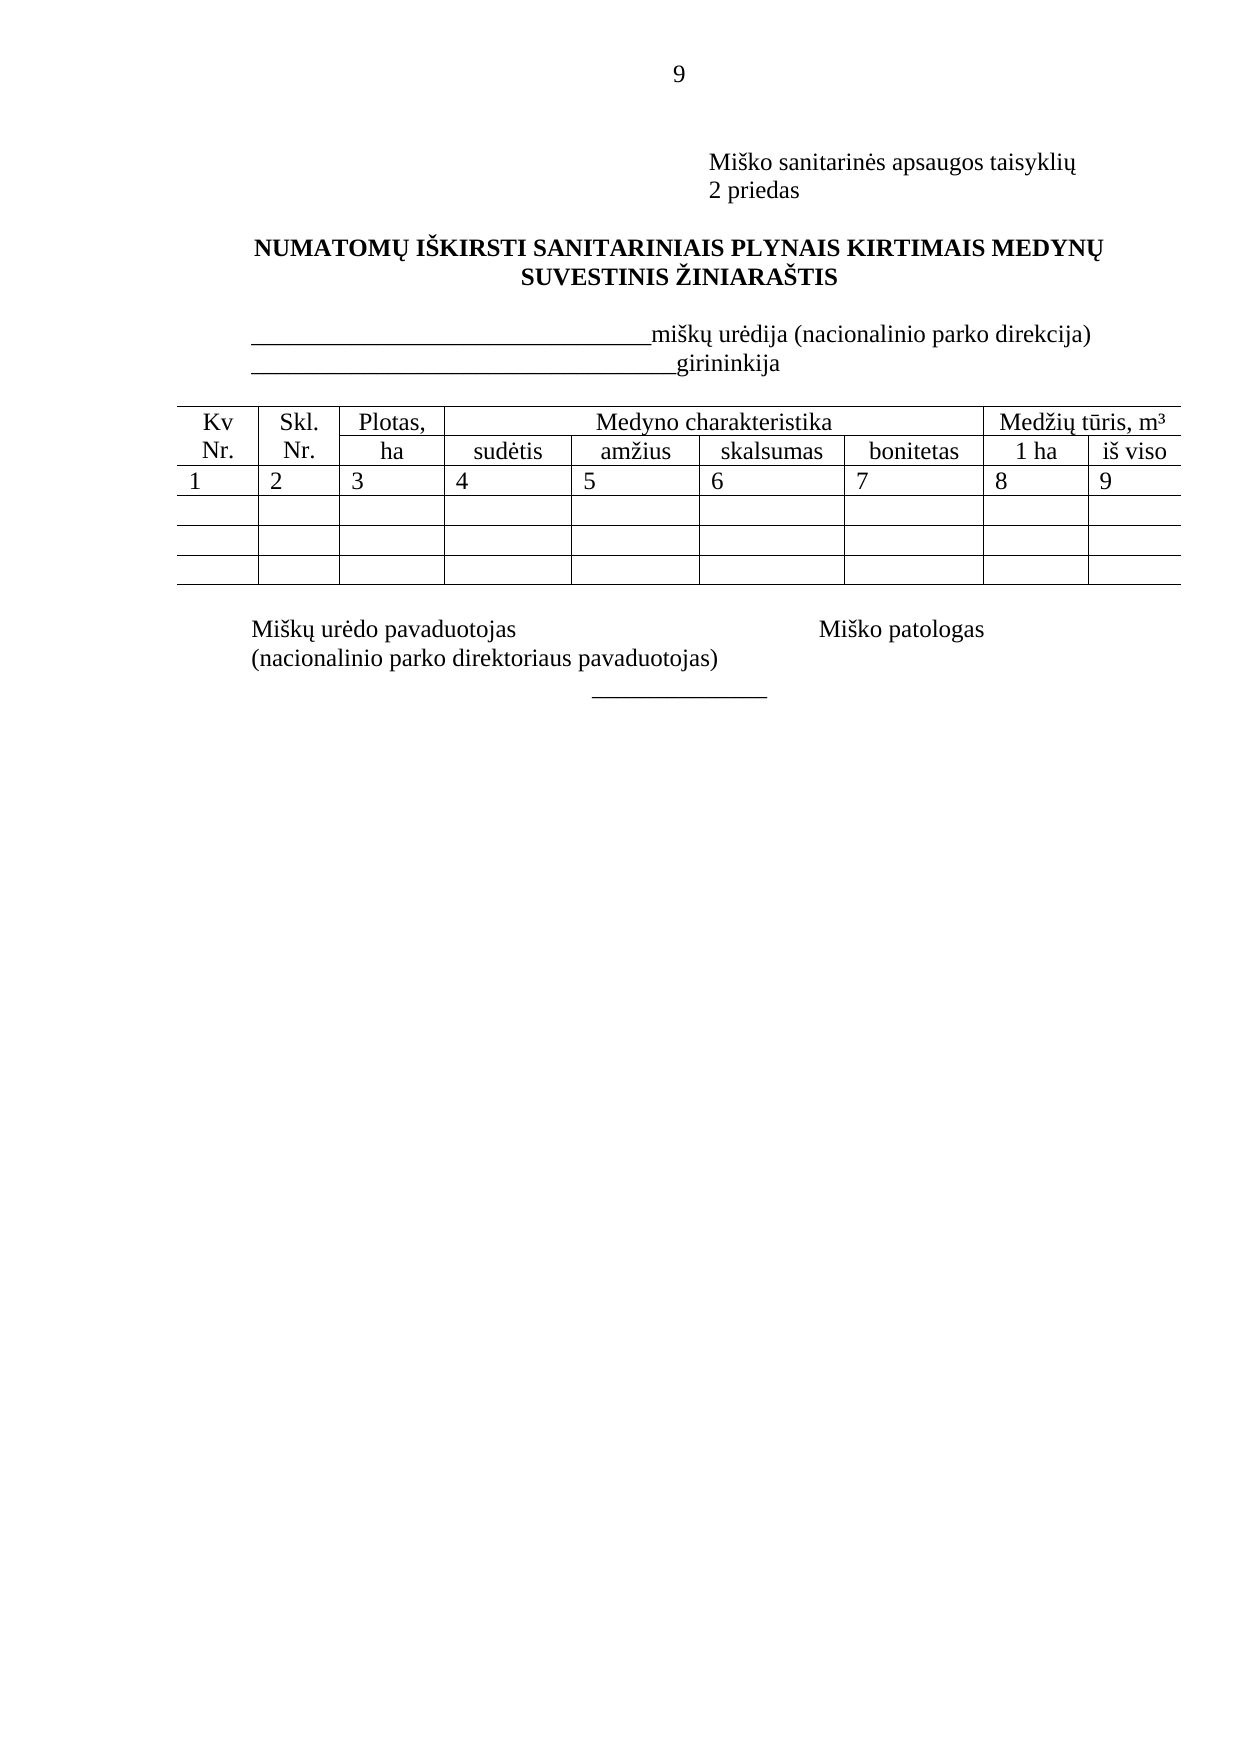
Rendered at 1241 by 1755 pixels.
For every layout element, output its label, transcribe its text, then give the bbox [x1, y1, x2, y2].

table_cell [572, 526, 699, 554]
table_cell 7 [845, 466, 983, 495]
text (nacionalinio parko direktoriaus pavaduotojas) [177, 643, 1181, 672]
table_cell [700, 496, 844, 525]
table_cell [572, 556, 699, 584]
table_cell iš viso [1089, 436, 1181, 465]
table_header Kv Nr. [177, 407, 258, 465]
table_cell 6 [700, 466, 844, 495]
table_cell [984, 496, 1088, 525]
table_header Medžių tūris, m³ [984, 407, 1181, 435]
table_cell [259, 556, 339, 584]
table_cell [340, 556, 444, 584]
table_cell [177, 526, 258, 554]
table_cell 1 [177, 466, 258, 495]
table_cell ha [340, 436, 444, 465]
table_cell 5 [572, 466, 699, 495]
text Miškų urėdo pavaduotojas Miško patologas [177, 614, 1181, 643]
table_cell bonitetas [845, 436, 983, 465]
table_cell [1089, 556, 1181, 584]
table_cell 9 [1089, 466, 1181, 495]
text __________________________________girininkija [177, 348, 1181, 377]
text ______________ [177, 672, 1181, 700]
table_cell [340, 526, 444, 554]
table_cell [700, 556, 844, 584]
table_cell [984, 556, 1088, 584]
table_cell [984, 526, 1088, 554]
table_cell [445, 496, 571, 525]
table_cell 3 [340, 466, 444, 495]
table_cell [845, 556, 983, 584]
text Miško sanitarinės apsaugos taisyklių [177, 147, 1181, 176]
table_header Plotas, [340, 407, 444, 435]
table_cell [177, 556, 258, 584]
text 2 priedas [177, 176, 1181, 204]
table_cell sudėtis [445, 436, 571, 465]
table_cell [572, 496, 699, 525]
table_cell amžius [572, 436, 699, 465]
table_cell 8 [984, 466, 1088, 495]
table_cell [445, 556, 571, 584]
table_cell 4 [445, 466, 571, 495]
table_cell [845, 526, 983, 554]
table_header Skl. Nr. [259, 407, 339, 465]
table_header Medyno charakteristika [445, 407, 983, 435]
table_cell [845, 496, 983, 525]
table_cell skalsumas [700, 436, 844, 465]
table_cell [340, 496, 444, 525]
table_cell [1089, 526, 1181, 554]
table_cell [445, 526, 571, 554]
table_cell [177, 496, 258, 525]
table_cell [700, 526, 844, 554]
text ________________________________miškų urėdija (nacionalinio parko direkcija) [177, 319, 1181, 348]
table_cell [259, 496, 339, 525]
table_cell 2 [259, 466, 339, 495]
table_cell [259, 526, 339, 554]
table_cell 1 ha [984, 436, 1088, 465]
table_cell [1089, 496, 1181, 525]
text NUMATOMŲ IŠKIRSTI SANITARINIAIS PLYNAIS KIRTIMAIS MEDYNŲ SUVESTINIS ŽINIARAŠTIS [177, 233, 1181, 291]
